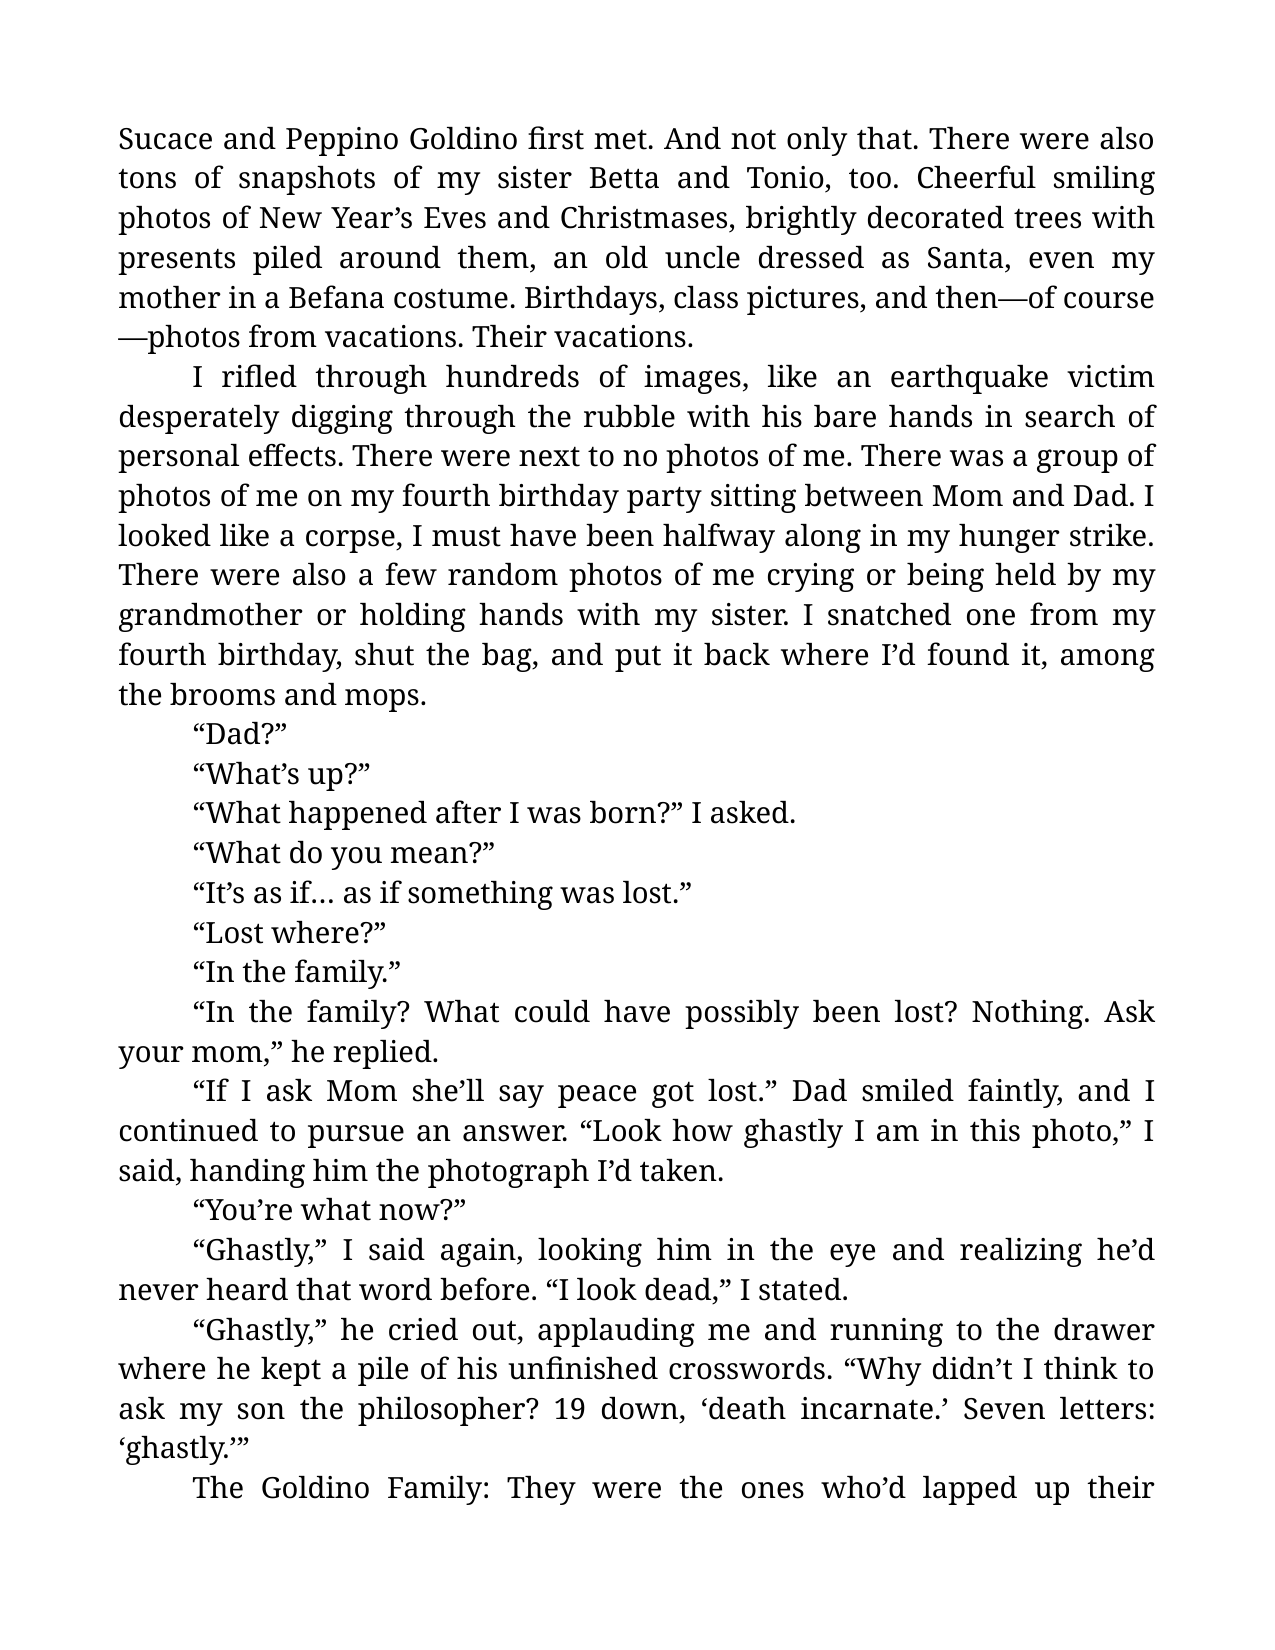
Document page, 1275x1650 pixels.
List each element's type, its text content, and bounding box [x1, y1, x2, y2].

text “You’re what now?” [118, 1190, 1157, 1229]
text “What’s up?” [118, 753, 1157, 793]
text “What do you mean?” [118, 832, 1157, 872]
text “Lost where?” [118, 912, 1157, 952]
text “In the family.” [118, 952, 1157, 991]
text Sucace and Peppino Goldino first met. And not only that. There were also tons of snapshots of my sister Betta and Tonio, too. Cheerful smiling photos of New Year’s Eves and Christmases, brightly decorated trees with presents piled around them, an old uncle dressed as Santa, even my mother in a Befana costume. Birthdays, class pictures, and then—of course—photos from vacations. Their vacations. [118, 118, 1157, 356]
text “It’s as if… as if something was lost.” [118, 872, 1157, 912]
text I rifled through hundreds of images, like an earthquake victim desperately digging through the rubble with his bare hands in search of personal effects. There were next to no photos of me. There was a group of photos of me on my fourth birthday party sitting between Mom and Dad. I looked like a corpse, I must have been halfway along in my hunger strike. There were also a few random photos of me crying or being held by my grandmother or holding hands with my sister. I snatched one from my fourth birthday, shut the bag, and put it back where I’d found it, among the brooms and mops. [118, 356, 1157, 713]
text “Ghastly,” I said again, looking him in the eye and realizing he’d never heard that word before. “I look dead,” I stated. [118, 1229, 1157, 1309]
text “If I ask Mom she’ll say peace got lost.” Dad smiled faintly, and I continued to pursue an answer. “Look how ghastly I am in this photo,” I said, handing him the photograph I’d taken. [118, 1071, 1157, 1190]
text “In the family? What could have possibly been lost? Nothing. Ask your mom,” he replied. [118, 991, 1157, 1071]
text “Ghastly,” he cried out, applauding me and running to the drawer where he kept a pile of his unfinished crosswords. “Why didn’t I think to ask my son the philosopher? 19 down, ‘death incarnate.’ Seven letters: ‘ghastly.’” [118, 1309, 1157, 1467]
text The Goldino Family: They were the ones who’d lapped up their [118, 1467, 1157, 1507]
text “What happened after I was born?” I asked. [118, 793, 1157, 832]
text “Dad?” [118, 713, 1157, 753]
